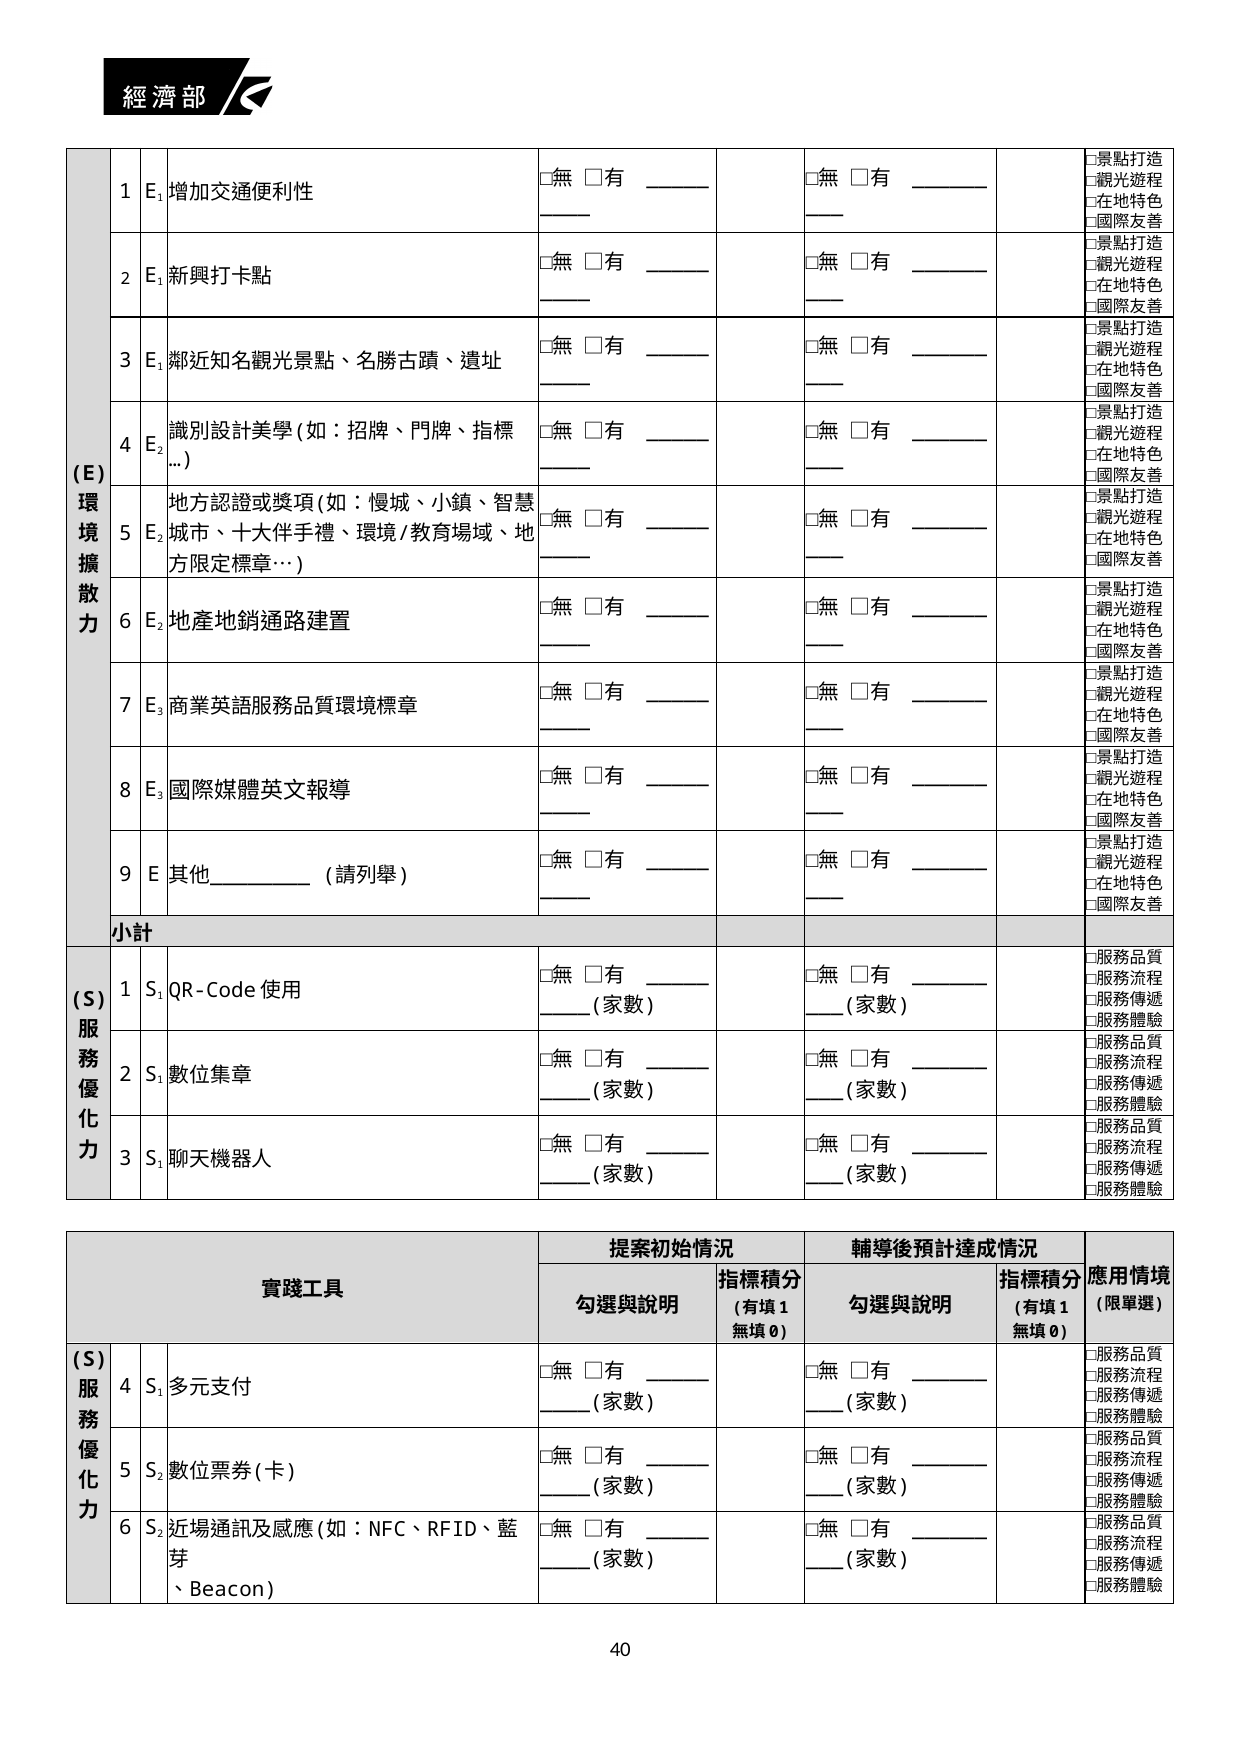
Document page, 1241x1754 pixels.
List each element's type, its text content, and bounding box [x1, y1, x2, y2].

table_cell 國際媒體英文報導 [168, 747, 538, 830]
table_cell □無 □有 _________ [539, 486, 716, 577]
table_cell [805, 916, 996, 946]
table_cell [717, 947, 804, 1030]
table_cell 地方認證或獎項(如：慢城、小鎮、智慧城市、十大伴手禮、環境/教育場域、地方限定標章…) [168, 486, 538, 577]
table_cell □無 □有 _________ [805, 149, 996, 232]
table_cell E1 [141, 318, 167, 401]
table_cell □無 □有 _________(家數) [539, 1344, 716, 1427]
table_cell (E)環境擴散力 [67, 149, 110, 946]
table_cell □無 □有 _________ [805, 663, 996, 746]
table_cell E1 [141, 149, 167, 232]
table_cell [997, 1512, 1084, 1603]
table_cell 6 [111, 578, 140, 662]
table_cell 9 [111, 831, 140, 915]
table_cell [717, 1428, 804, 1511]
table_cell □景點打造 □觀光遊程 □在地特色 □國際友善 [1086, 402, 1173, 485]
table_cell 3 [111, 318, 140, 401]
table_cell 2 [111, 233, 140, 316]
table_cell [717, 402, 804, 485]
table_cell 1 [111, 149, 140, 232]
table_cell □景點打造 □觀光遊程 □在地特色 □國際友善 [1086, 747, 1173, 830]
table_header 提案初始情況 [539, 1232, 804, 1263]
table_cell 5 [111, 1428, 140, 1511]
table_cell □服務品質 □服務流程 □服務傳遞 □服務體驗 [1086, 1031, 1173, 1115]
table_cell □無 □有 _________(家數) [805, 1512, 996, 1603]
table_cell [997, 1031, 1084, 1115]
table_cell □無 □有 _________ [805, 747, 996, 830]
table_cell □服務品質 □服務流程 □服務傳遞 □服務體驗 [1086, 1512, 1173, 1603]
table_cell □服務品質 □服務流程 □服務傳遞 □服務體驗 [1086, 1428, 1173, 1511]
table_cell 指標積分 (有填1 無填0) [717, 1264, 804, 1342]
table_cell S1 [141, 1344, 167, 1427]
table_cell 商業英語服務品質環境標章 [168, 663, 538, 746]
table_cell □無 □有 _________ [539, 578, 716, 662]
table_cell [1086, 916, 1173, 946]
table_cell 4 [111, 1344, 140, 1427]
table_cell E1 [141, 233, 167, 316]
table_cell □無 □有 _________ [539, 402, 716, 485]
table_cell □服務品質 □服務流程 □服務傳遞 □服務體驗 [1086, 1344, 1173, 1427]
table_cell 新興打卡點 [168, 233, 538, 316]
table_cell S2 [141, 1428, 167, 1511]
table_cell E2 [141, 486, 167, 577]
table_cell 7 [111, 663, 140, 746]
table_cell □無 □有 _________ [805, 831, 996, 915]
table_cell 多元支付 [168, 1344, 538, 1427]
table_header 應用情境 (限單選) [1086, 1232, 1173, 1342]
table_cell [997, 1344, 1084, 1427]
table_cell 8 [111, 747, 140, 830]
table_cell 5 [111, 486, 140, 577]
table_cell □景點打造 □觀光遊程 □在地特色 □國際友善 [1086, 233, 1173, 316]
table_cell □服務品質 □服務流程 □服務傳遞 □服務體驗 [1086, 1116, 1173, 1199]
table_cell [717, 1116, 804, 1199]
table_cell □無 □有 _________ [539, 149, 716, 232]
table_cell [997, 402, 1084, 485]
table_cell □無 □有 _________(家數) [805, 1116, 996, 1199]
table_cell □無 □有 _________ [805, 402, 996, 485]
table_cell 其他________ (請列舉) [168, 831, 538, 915]
table_cell 增加交通便利性 [168, 149, 538, 232]
table_cell □景點打造 □觀光遊程 □在地特色 □國際友善 [1086, 663, 1173, 746]
table_cell □無 □有 _________ [539, 663, 716, 746]
table_cell [997, 831, 1084, 915]
table_cell □景點打造 □觀光遊程 □在地特色 □國際友善 [1086, 486, 1173, 577]
table_cell E2 [141, 578, 167, 662]
table_cell QR-Code使用 [168, 947, 538, 1030]
table_cell □無 □有 _________(家數) [805, 1031, 996, 1115]
table_cell [997, 947, 1084, 1030]
table_cell 勾選與說明 [539, 1264, 716, 1342]
table_cell 小計 [111, 916, 716, 946]
table_cell □無 □有 _________ [539, 318, 716, 401]
table_cell [997, 663, 1084, 746]
table_cell 1 [111, 947, 140, 1030]
table_cell E3 [141, 747, 167, 830]
table_cell [717, 1512, 804, 1603]
table_cell [717, 578, 804, 662]
table_cell 鄰近知名觀光景點、名勝古蹟、遺址 [168, 318, 538, 401]
table_cell □無 □有 _________(家數) [539, 1031, 716, 1115]
table_cell [717, 486, 804, 577]
table_cell (S)服務優化力 [67, 947, 110, 1199]
table_cell □無 □有 _________(家數) [539, 947, 716, 1030]
table_cell 4 [111, 402, 140, 485]
table_cell □無 □有 _________(家數) [805, 1428, 996, 1511]
table_cell [997, 149, 1084, 232]
table_cell [717, 831, 804, 915]
table_cell [997, 486, 1084, 577]
table_cell □景點打造 □觀光遊程 □在地特色 □國際友善 [1086, 149, 1173, 232]
table_cell [717, 663, 804, 746]
table_cell □無 □有 _________ [805, 233, 996, 316]
table_cell □景點打造 □觀光遊程 □在地特色 □國際友善 [1086, 831, 1173, 915]
table_cell □無 □有 _________ [539, 747, 716, 830]
table_cell 3 [111, 1116, 140, 1199]
table_cell □無 □有 _________(家數) [539, 1428, 716, 1511]
table_cell 地產地銷通路建置 [168, 578, 538, 662]
table_cell 勾選與說明 [805, 1264, 996, 1342]
table_cell [717, 747, 804, 830]
table_cell [717, 916, 804, 946]
table_header 實踐工具 [67, 1232, 538, 1342]
table_cell [997, 1116, 1084, 1199]
table_cell □無 □有 _________ [539, 233, 716, 316]
table_cell [997, 1428, 1084, 1511]
table_cell □景點打造 □觀光遊程 □在地特色 □國際友善 [1086, 578, 1173, 662]
table_cell □無 □有 _________(家數) [539, 1116, 716, 1199]
table_cell S1 [141, 1031, 167, 1115]
table_cell S2 [141, 1512, 167, 1603]
table_cell □無 □有 _________ [805, 486, 996, 577]
table_cell E2 [141, 402, 167, 485]
table_cell [997, 233, 1084, 316]
table_cell S1 [141, 1116, 167, 1199]
table_cell S1 [141, 947, 167, 1030]
table_cell (S)服務優化力 [67, 1344, 110, 1603]
table_cell [997, 916, 1084, 946]
table_cell [717, 1031, 804, 1115]
table_cell 近場通訊及感應(如：NFC、RFID、藍芽 、Beacon) [168, 1512, 538, 1603]
table_cell □無 □有 _________ [805, 318, 996, 401]
table_cell 數位集章 [168, 1031, 538, 1115]
table_cell □無 □有 _________(家數) [539, 1512, 716, 1603]
table_cell □無 □有 _________ [539, 831, 716, 915]
table_cell [717, 318, 804, 401]
table_cell [717, 233, 804, 316]
table_cell E3 [141, 663, 167, 746]
table_cell [997, 747, 1084, 830]
table_cell 數位票券(卡) [168, 1428, 538, 1511]
table_cell □無 □有 _________(家數) [805, 1344, 996, 1427]
table_cell [997, 578, 1084, 662]
table_cell □無 □有 _________ [805, 578, 996, 662]
table_cell 2 [111, 1031, 140, 1115]
table_cell 指標積分 (有填1 無填0) [997, 1264, 1084, 1342]
table_cell □景點打造 □觀光遊程 □在地特色 □國際友善 [1086, 318, 1173, 401]
table_cell 聊天機器人 [168, 1116, 538, 1199]
table_cell 識別設計美學(如：招牌、門牌、指標 …) [168, 402, 538, 485]
table_header 輔導後預計達成情況 [805, 1232, 1084, 1263]
table_cell □無 □有 _________(家數) [805, 947, 996, 1030]
table_cell [997, 318, 1084, 401]
table_cell [717, 1344, 804, 1427]
table_cell 6 [111, 1512, 140, 1603]
table_cell E [141, 831, 167, 915]
table_cell □服務品質 □服務流程 □服務傳遞 □服務體驗 [1086, 947, 1173, 1030]
table_cell [717, 149, 804, 232]
